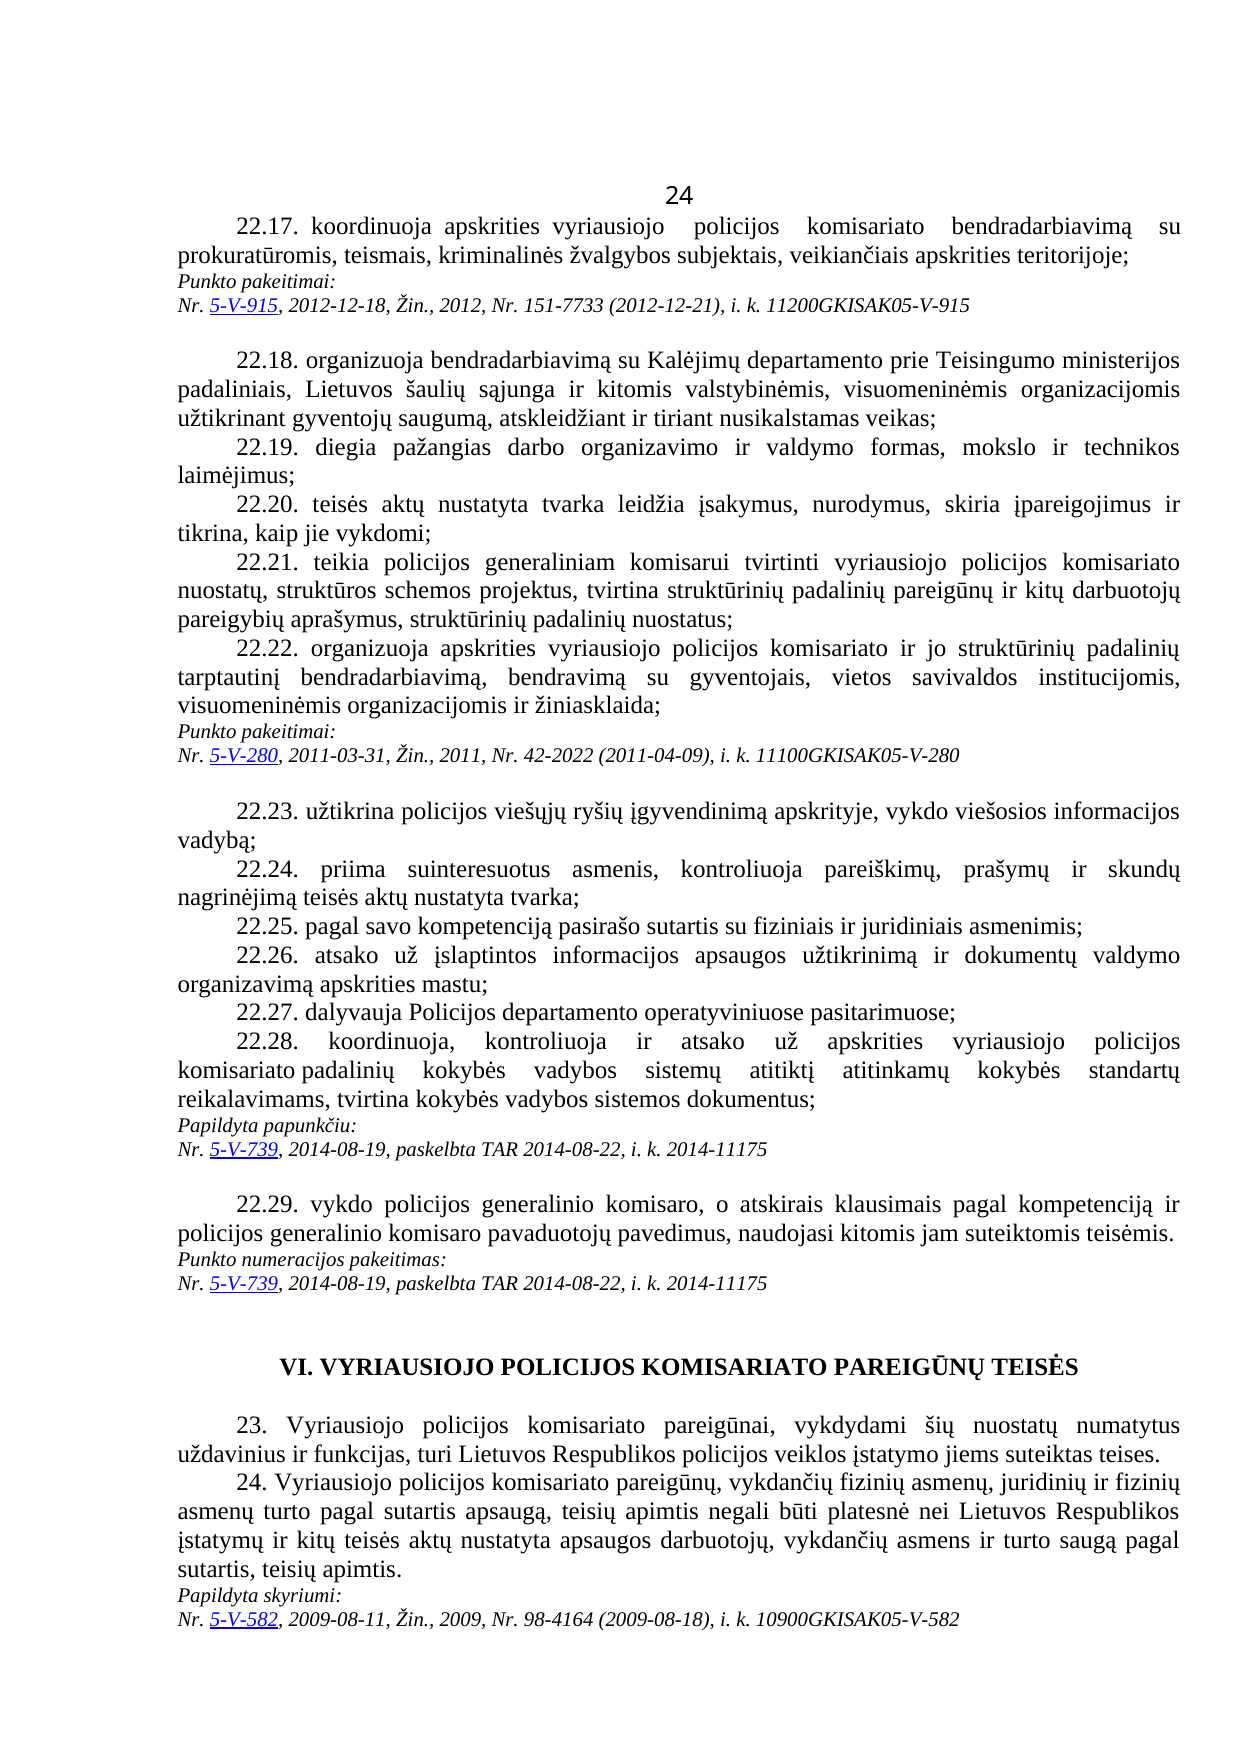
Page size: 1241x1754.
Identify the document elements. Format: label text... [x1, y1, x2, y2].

text 22.25. pagal savo kompetenciją pasirašo sutartis su fiziniais ir juridiniais asmenimis; [177, 911, 1181, 940]
text 24. Vyriausiojo policijos komisariato pareigūnų, vykdančių fizinių asmenų, juridinių ir fizinių asmenų turto pagal sutartis apsaugą, teisių apimtis negali būti platesnė nei Lietuvos Respublikos įstatymų ir kitų teisės aktų nustatyta apsaugos darbuotojų, vykdančių asmens ir turto saugą pagal sutartis, teisių apimtis. [177, 1467, 1181, 1582]
text 22.21. teikia policijos generaliniam komisarui tvirtinti vyriausiojo policijos komisariato nuostatų, struktūros schemos projektus, tvirtina struktūrinių padalinių pareigūnų ir kitų darbuotojų pareigybių aprašymus, struktūrinių padalinių nuostatus; [177, 547, 1181, 633]
text 22.23. užtikrina policijos viešųjų ryšių įgyvendinimą apskrityje, vykdo viešosios informacijos vadybą; [177, 796, 1181, 854]
text Punkto pakeitimai: [177, 269, 1181, 293]
text Nr. 5-V-739, 2014-08-19, paskelbta TAR 2014-08-22, i. k. 2014-11175 [177, 1271, 1181, 1295]
text Papildyta papunkčiu: [177, 1112, 1181, 1137]
text Nr. 5-V-915, 2012-12-18, Žin., 2012, Nr. 151-7733 (2012-12-21), i. k. 11200GKISAK05-V-915 [177, 293, 1181, 317]
text 23. Vyriausiojo policijos komisariato pareigūnai, vykdydami šių nuostatų numatytus uždavinius ir funkcijas, turi Lietuvos Respublikos policijos veiklos įstatymo jiems suteiktas teises. [177, 1410, 1181, 1467]
text 22.28. koordinuoja, kontroliuoja ir atsako už apskrities vyriausiojo policijos komisariato padalinių kokybės vadybos sistemų atitiktį atitinkamų kokybės standartų reikalavimams, tvirtina kokybės vadybos sistemos dokumentus; [177, 1026, 1181, 1112]
text Papildyta skyriumi: [177, 1582, 1181, 1607]
text Punkto numeracijos pakeitimas: [177, 1247, 1181, 1271]
text 22.27. dalyvauja Policijos departamento operatyviniuose pasitarimuose; [177, 997, 1181, 1026]
text 22.22. organizuoja apskrities vyriausiojo policijos komisariato ir jo struktūrinių padalinių tarptautinį bendradarbiavimą, bendravimą su gyventojais, vietos savivaldos institucijomis, visuomeninėmis organizacijomis ir žiniasklaida; [177, 633, 1181, 719]
text 22.24. priima suinteresuotus asmenis, kontroliuoja pareiškimų, prašymų ir skundų nagrinėjimą teisės aktų nustatyta tvarka; [177, 854, 1181, 911]
text Nr. 5-V-280, 2011-03-31, Žin., 2011, Nr. 42-2022 (2011-04-09), i. k. 11100GKISAK05-V-280 [177, 743, 1181, 767]
text 22.18. organizuoja bendradarbiavimą su Kalėjimų departamento prie Teisingumo ministerijos padaliniais, Lietuvos šaulių sąjunga ir kitomis valstybinėmis, visuomeninėmis organizacijomis užtikrinant gyventojų saugumą, atskleidžiant ir tiriant nusikalstamas veikas; [177, 346, 1181, 432]
text 22.20. teisės aktų nustatyta tvarka leidžia įsakymus, nurodymus, skiria įpareigojimus ir tikrina, kaip jie vykdomi; [177, 489, 1181, 547]
text Punkto pakeitimai: [177, 719, 1181, 743]
text Nr. 5-V-582, 2009-08-11, Žin., 2009, Nr. 98-4164 (2009-08-18), i. k. 10900GKISAK05-V-582 [177, 1607, 1181, 1631]
text VI. VYRIAUSIOJO POLICIJOS KOMISARIATO pareigūnų teisės [177, 1352, 1181, 1381]
text 22.26. atsako už įslaptintos informacijos apsaugos užtikrinimą ir dokumentų valdymo organizavimą apskrities mastu; [177, 940, 1181, 997]
text 22.29. vykdo policijos generalinio komisaro, o atskirais klausimais pagal kompetenciją ir policijos generalinio komisaro pavaduotojų pavedimus, naudojasi kitomis jam suteiktomis teisėmis. [177, 1189, 1181, 1247]
text 22.17. koordinuoja apskrities vyriausiojo policijos komisariato bendradarbiavimą su prokuratūromis, teismais, kriminalinės žvalgybos subjektais, veikiančiais apskrities teritorijoje; [177, 211, 1181, 269]
text 22.19. diegia pažangias darbo organizavimo ir valdymo formas, mokslo ir technikos laimėjimus; [177, 432, 1181, 489]
text Nr. 5-V-739, 2014-08-19, paskelbta TAR 2014-08-22, i. k. 2014-11175 [177, 1137, 1181, 1161]
